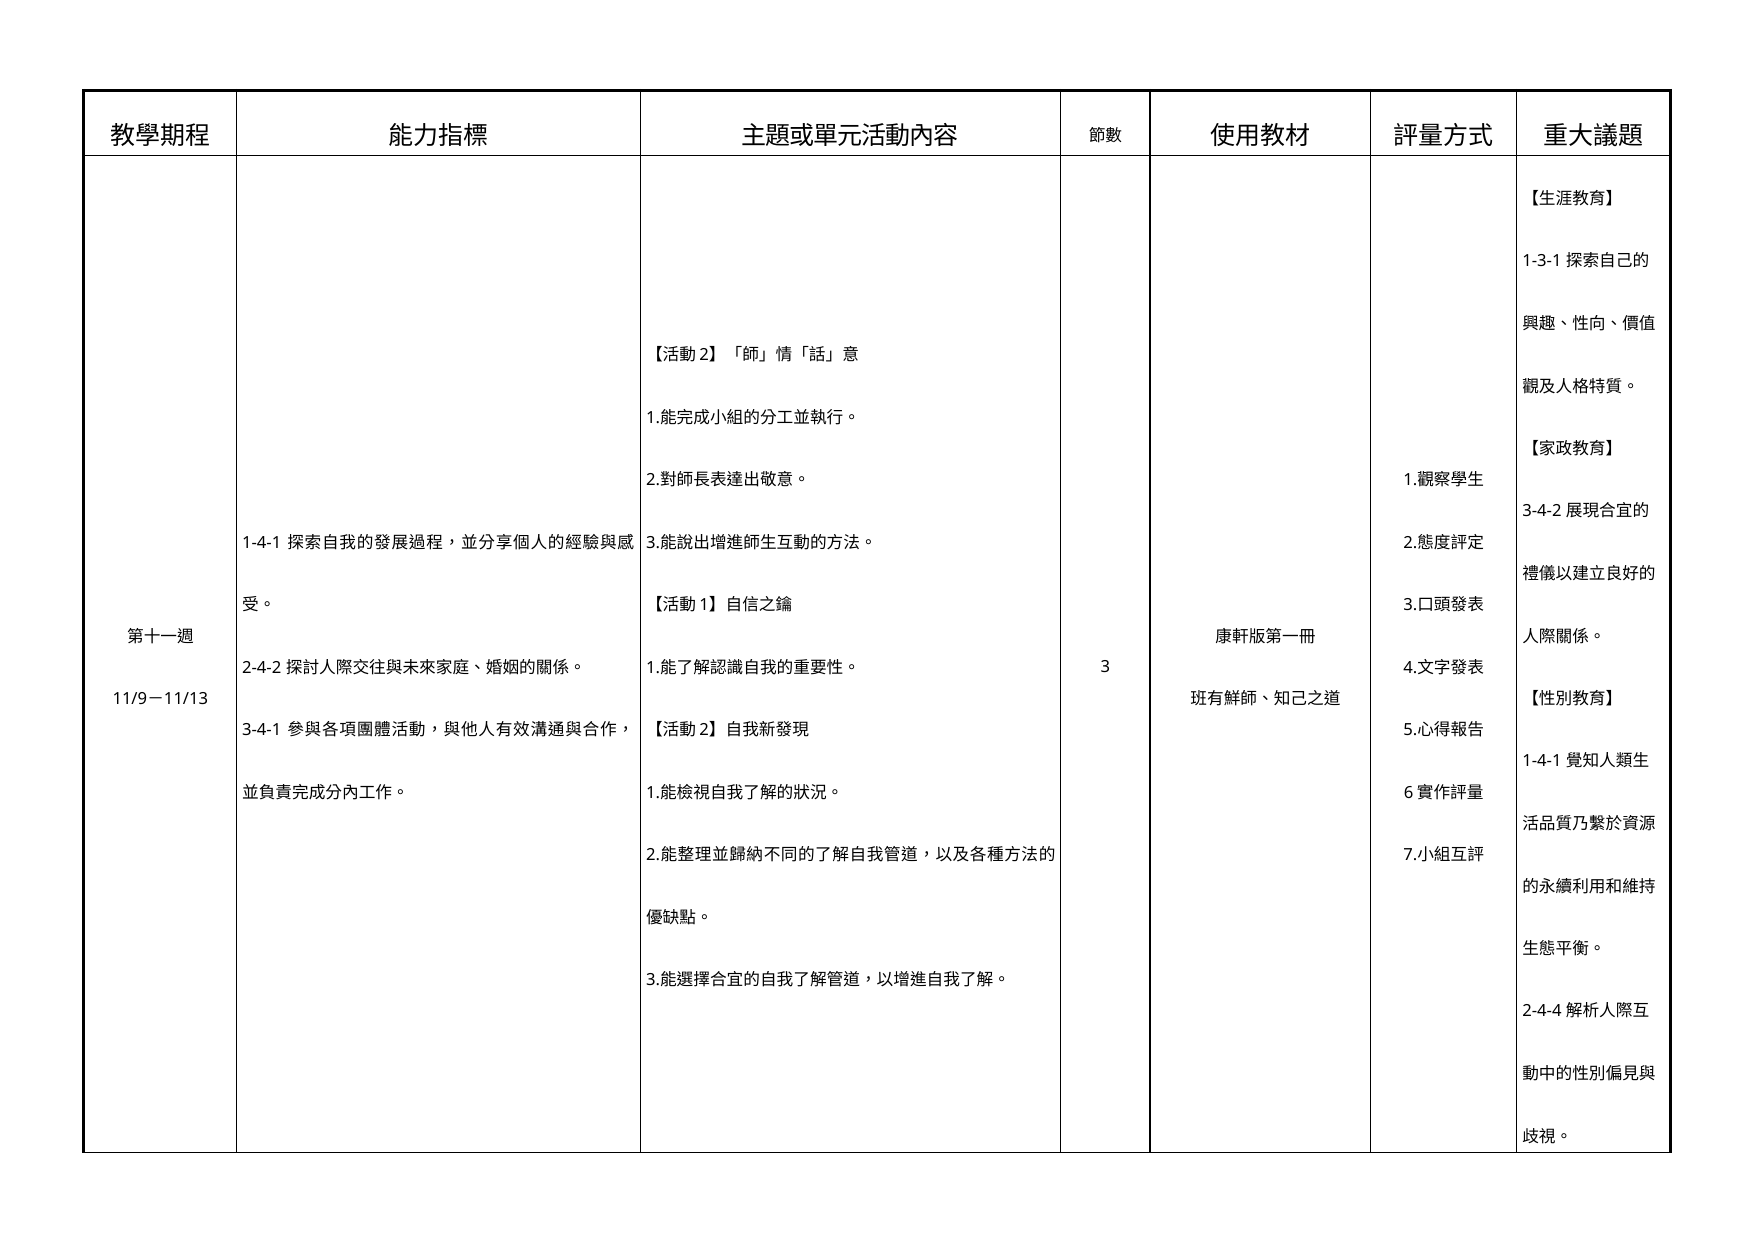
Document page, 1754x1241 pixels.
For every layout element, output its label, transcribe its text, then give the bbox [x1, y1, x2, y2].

table_cell 【生涯教育】 1-3-1 探索自己的興趣、性向、價值觀及人格特質。 【家政教育】 3-4-2 展現合宜的禮儀以建立良好的人際關係。 【性別教育】 1-4-1 覺知人類生活品質乃繫於資源的永續利用和維持生態平衡。 2-4-4 解析人際互動中的性別偏見與歧視。 [1517, 156, 1669, 1152]
table_header 教學期程 [85, 92, 236, 154]
table_cell 第十一週 11/9－11/13 [85, 156, 236, 1152]
table_header 能力指標 [237, 92, 640, 154]
table_cell 3 [1061, 156, 1149, 1152]
table_cell 【活動2】「師」情「話」意 1.能完成小組的分工並執行。 2.對師長表達出敬意。 3.能說出增進師生互動的方法。 【活動1】自信之鑰 1.能了解認識自我的重要性。 【活動2】自我新發現 1.能檢視自我了解的狀況。 2.能整理並歸納不同的了解自我管道，以及各種方法的優缺點。 3.能選擇合宜的自我了解管道，以增進自我了解。 [641, 156, 1060, 1152]
table_header 節數 [1061, 92, 1149, 154]
table_header 使用教材 [1151, 92, 1370, 154]
table_header 評量方式 [1371, 92, 1516, 154]
table_header 主題或單元活動內容 [641, 92, 1060, 154]
table_cell 1-4-1 探索自我的發展過程，並分享個人的經驗與感受。 2-4-2 探討人際交往與未來家庭、婚姻的關係。 3-4-1 參與各項團體活動，與他人有效溝通與合作，並負責完成分內工作。 [237, 156, 640, 1152]
table_header 重大議題 [1517, 92, 1669, 154]
table_cell 康軒版第一冊 班有鮮師、知己之道 [1151, 156, 1370, 1152]
table_cell 1.觀察學生 2.態度評定 3.口頭發表 4.文字發表 5.心得報告 6實作評量 7.小組互評 [1371, 156, 1516, 1152]
